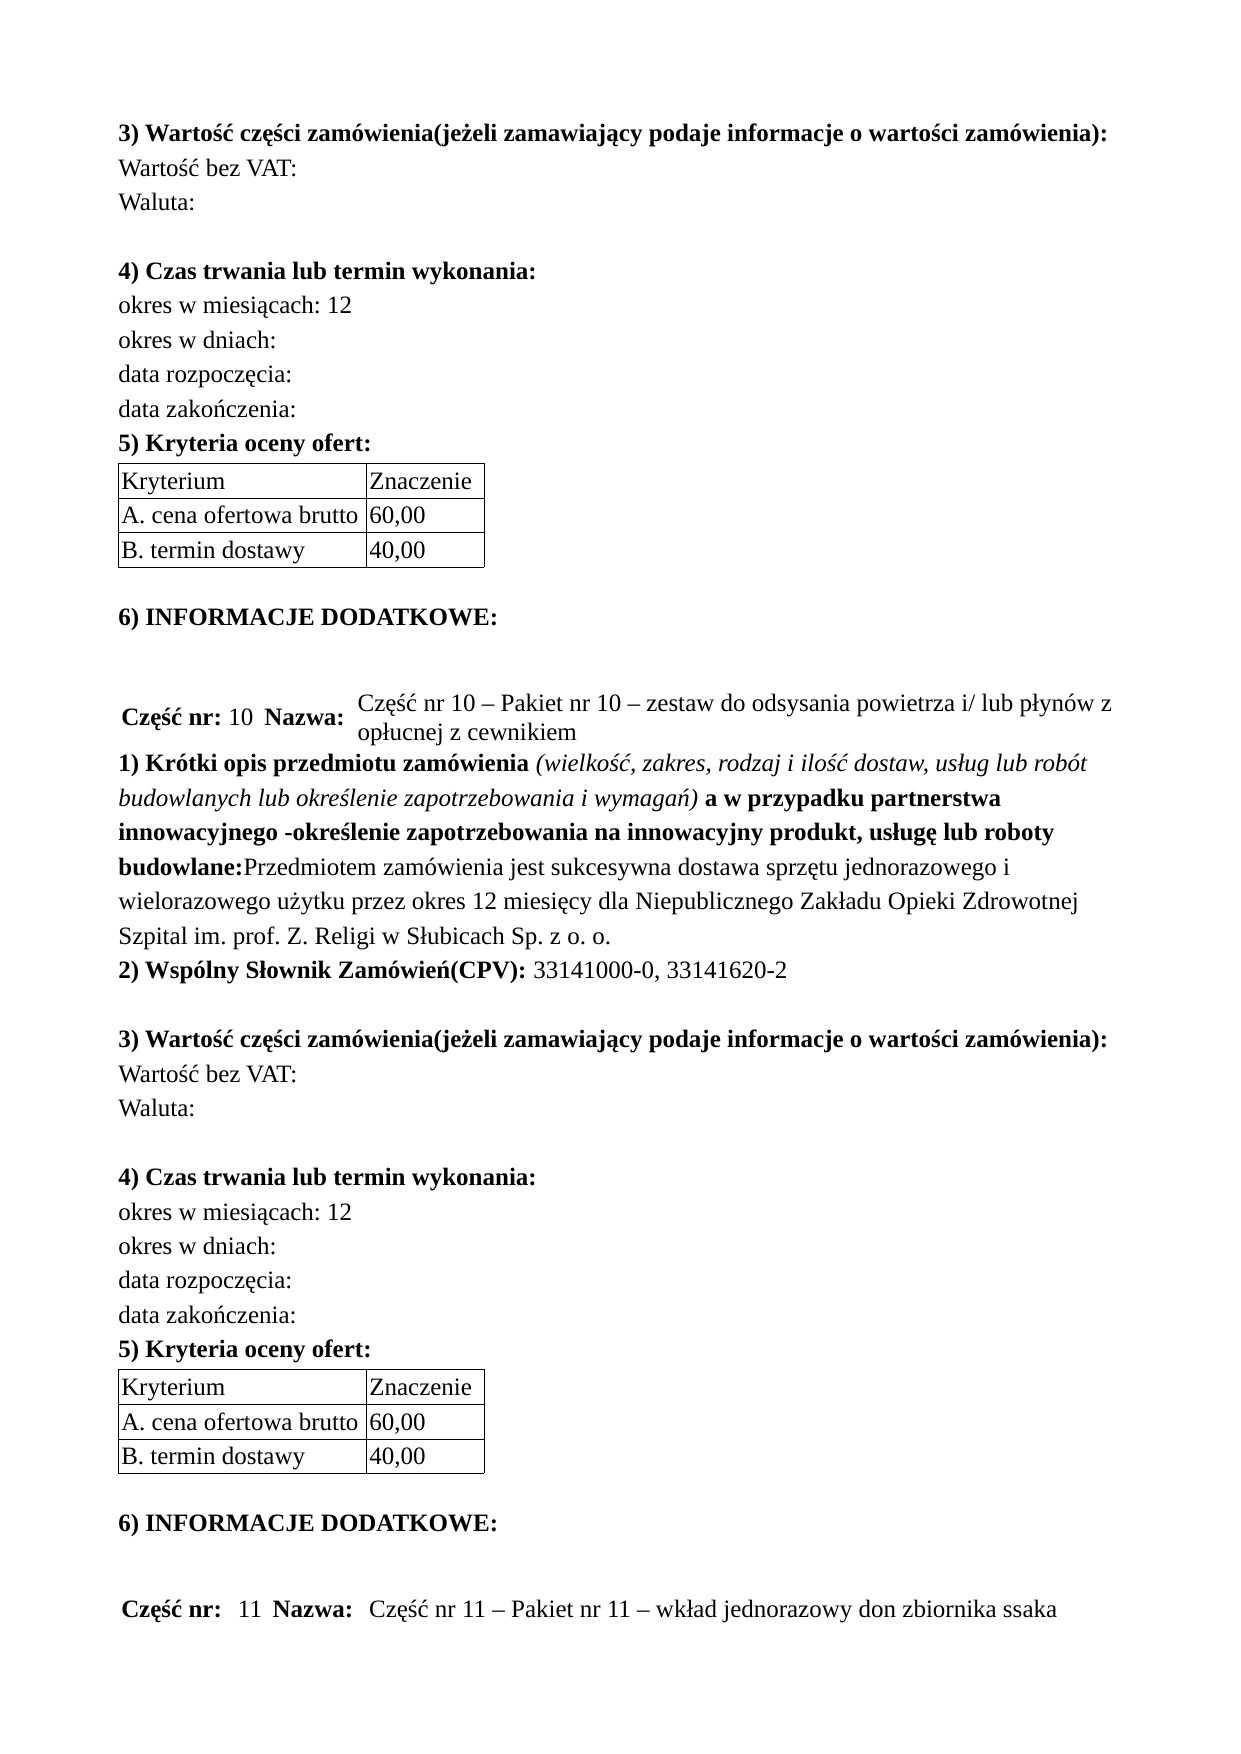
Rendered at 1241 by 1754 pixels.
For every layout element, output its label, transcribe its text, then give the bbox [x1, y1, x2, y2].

table_header Część nr 10 – Pakiet nr 10 – zestaw do odsysania powietrza i/ lub płynów z opłucnej z cewnikiem [355, 685, 1122, 748]
text 3) Wartość części zamówienia(jeżeli zamawiający podaje informacje o wartości zamówienia): Wartość bez VAT: Waluta: 4) Czas trwania lub termin wykonania: okres w miesiącach: 12 okres w dniach: data rozpoczęcia: data zakończenia: 5) Kryteria oceny ofert: [118, 118, 1122, 457]
table_cell 60,00 [367, 499, 484, 532]
table_header Znaczenie [367, 464, 484, 498]
table_cell 60,00 [367, 1405, 484, 1438]
table_header Kryterium [119, 464, 366, 498]
text 6) INFORMACJE DODATKOWE: [118, 567, 1122, 665]
text 6) INFORMACJE DODATKOWE: [118, 1473, 1122, 1571]
table_header 10 [225, 685, 261, 748]
table_header Część nr 11 – Pakiet nr 11 – wkład jednorazowy don zbiornika ssaka [366, 1591, 1122, 1626]
table_cell B. termin dostawy [119, 533, 366, 567]
table_cell A. cena ofertowa brutto [119, 1405, 366, 1438]
text 1) Krótki opis przedmiotu zamówienia (wielkość, zakres, rodzaj i ilość dostaw, usług lub robót budowlanych lub określenie zapotrzebowania i wymagań) a w przypadku partnerstwa innowacyjnego -określenie zapotrzebowania na innowacyjny produkt, usługę lub roboty budowlane:Przedmiotem zamówienia jest sukcesywna dostawa sprzętu jednorazowego i wielorazowego użytku przez okres 12 miesięcy dla Niepublicznego Zakładu Opieki Zdrowotnej Szpital im. prof. Z. Religi w Słubicach Sp. z o. o. 2) Wspólny Słownik Zamówień(CPV): 33141000-0, 33141620-2 3) Wartość części zamówienia(jeżeli zamawiający podaje informacje o wartości zamówienia): Wartość bez VAT: Waluta: 4) Czas trwania lub termin wykonania: okres w miesiącach: 12 okres w dniach: data rozpoczęcia: data zakończenia: 5) Kryteria oceny ofert: [118, 748, 1122, 1363]
table_header Część nr: [118, 685, 225, 748]
table_header Znaczenie [367, 1370, 484, 1404]
table_header Kryterium [119, 1370, 366, 1404]
table_header Nazwa: [261, 685, 354, 748]
table_header Nazwa: [270, 1591, 366, 1626]
table_cell 40,00 [367, 533, 484, 567]
table_header Część nr: [118, 1591, 235, 1626]
table_cell B. termin dostawy [119, 1440, 366, 1473]
table_header 11 [235, 1591, 269, 1626]
table_cell 40,00 [367, 1440, 484, 1473]
table_cell A. cena ofertowa brutto [119, 499, 366, 532]
